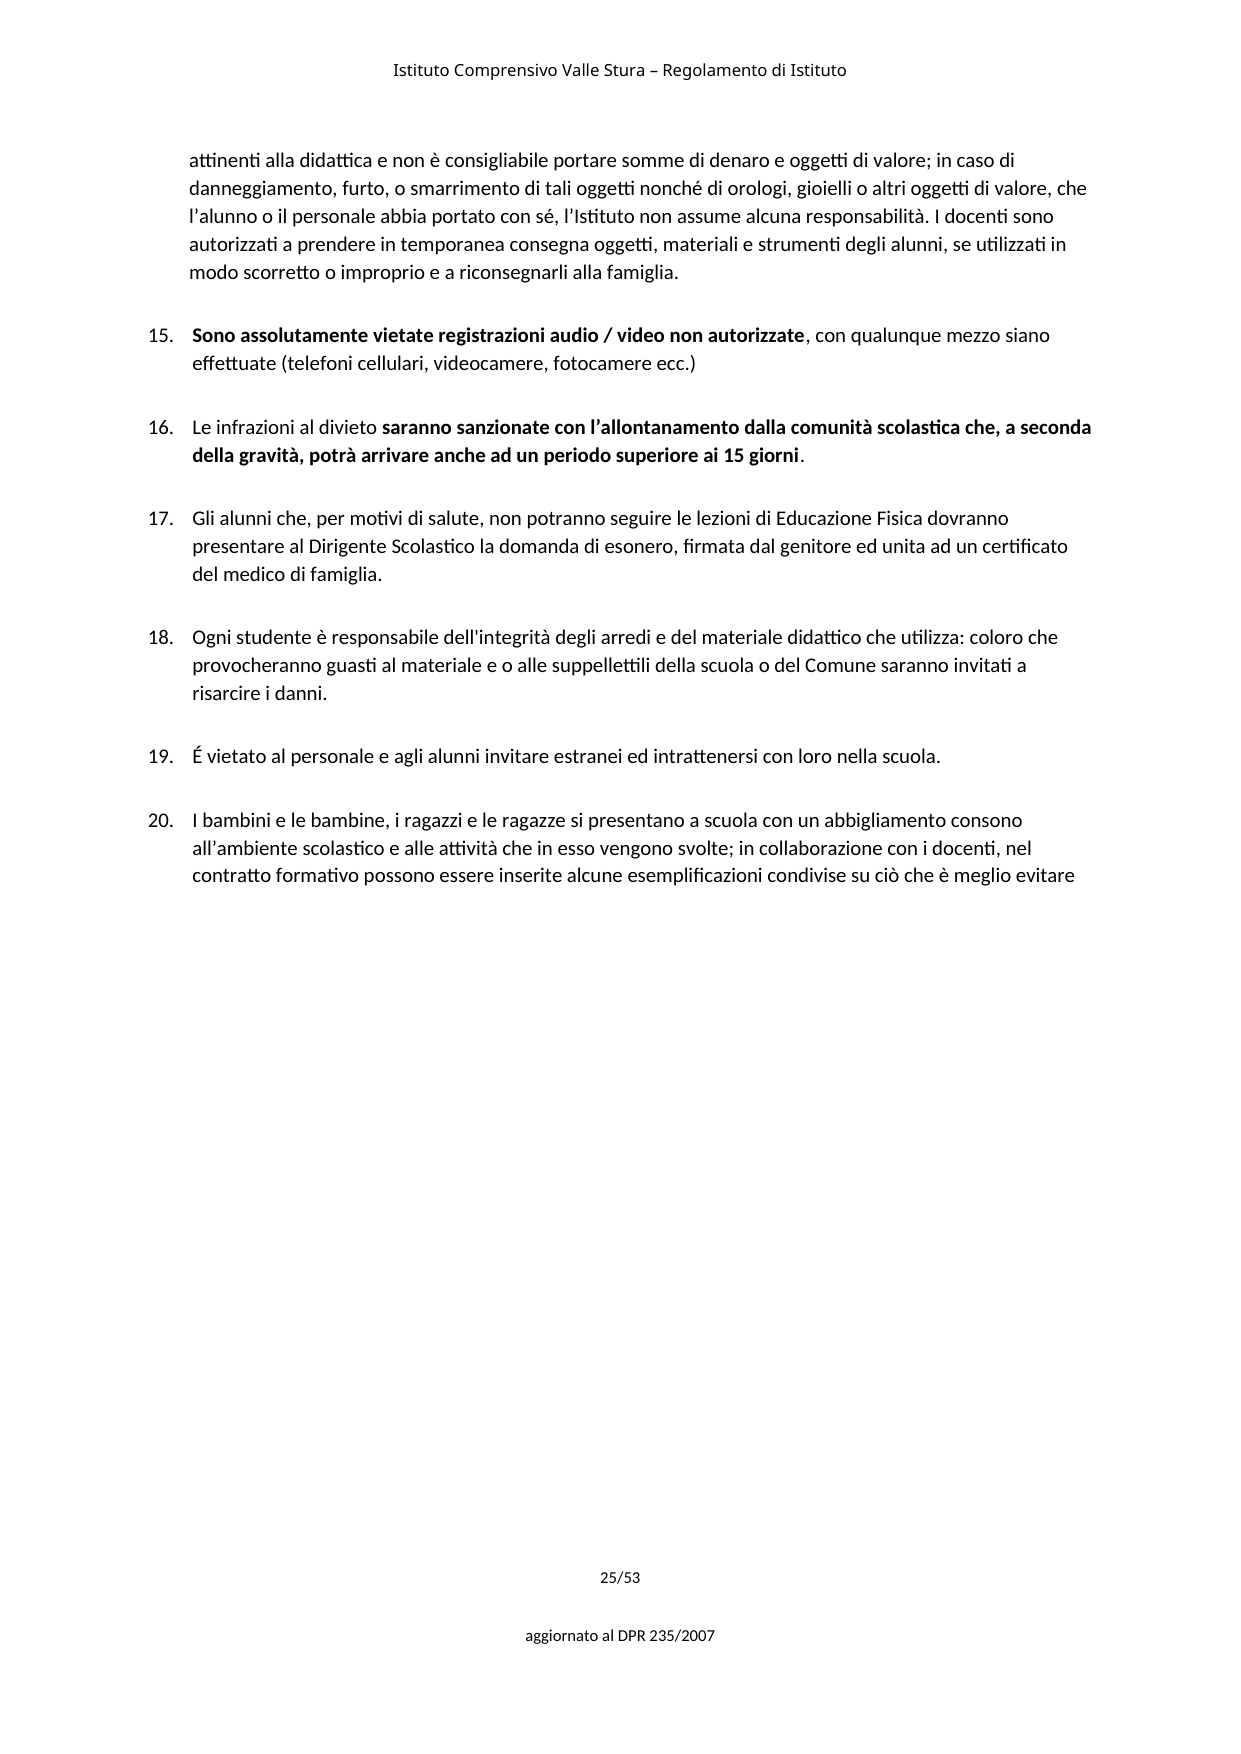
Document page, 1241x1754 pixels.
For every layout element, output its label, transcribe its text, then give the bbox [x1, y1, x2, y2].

list attinenti alla didattica e non è consigliabile portare somme di denaro e oggetti di valore; in caso di danneggiamento, furto, o smarrimento di tali oggetti nonché di orologi, gioielli o altri oggetti di valore, che l’alunno o il personale abbia portato con sé, l’Istituto non assume alcuna responsabilità. I docenti sono autorizzati a prendere in temporanea consegna oggetti, materiali e strumenti degli alunni, se utilizzati in modo scorretto o improprio e a riconsegnarli alla famiglia. [148, 148, 1093, 285]
list É vietato al personale e agli alunni invitare estranei ed intrattenersi con loro nella scuola. [148, 743, 1093, 769]
list Ogni studente è responsabile dell'integrità degli arredi e del materiale didattico che utilizza: coloro che provocheranno guasti al materiale e o alle suppellettili della scuola o del Comune saranno invitati a risarcire i danni. [148, 624, 1093, 706]
list Le infrazioni al divieto saranno sanzionate con l’allontanamento dalla comunità scolastica che, a seconda della gravità, potrà arrivare anche ad un periodo superiore ai 15 giorni. [148, 414, 1093, 467]
list I bambini e le bambine, i ragazzi e le ragazze si presentano a scuola con un abbigliamento consono all’ambiente scolastico e alle attività che in esso vengono svolte; in collaborazione con i docenti, nel contratto formativo possono essere inserite alcune esemplificazioni condivise su ciò che è meglio evitare [148, 807, 1093, 888]
list Sono assolutamente vietate registrazioni audio / video non autorizzate, con qualunque mezzo siano effettuate (telefoni cellulari, videocamere, fotocamere ecc.) [148, 323, 1093, 376]
list Gli alunni che, per motivi di salute, non potranno seguire le lezioni di Educazione Fisica dovranno presentare al Dirigente Scolastico la domanda di esonero, firmata dal genitore ed unita ad un certificato del medico di famiglia. [148, 505, 1093, 586]
